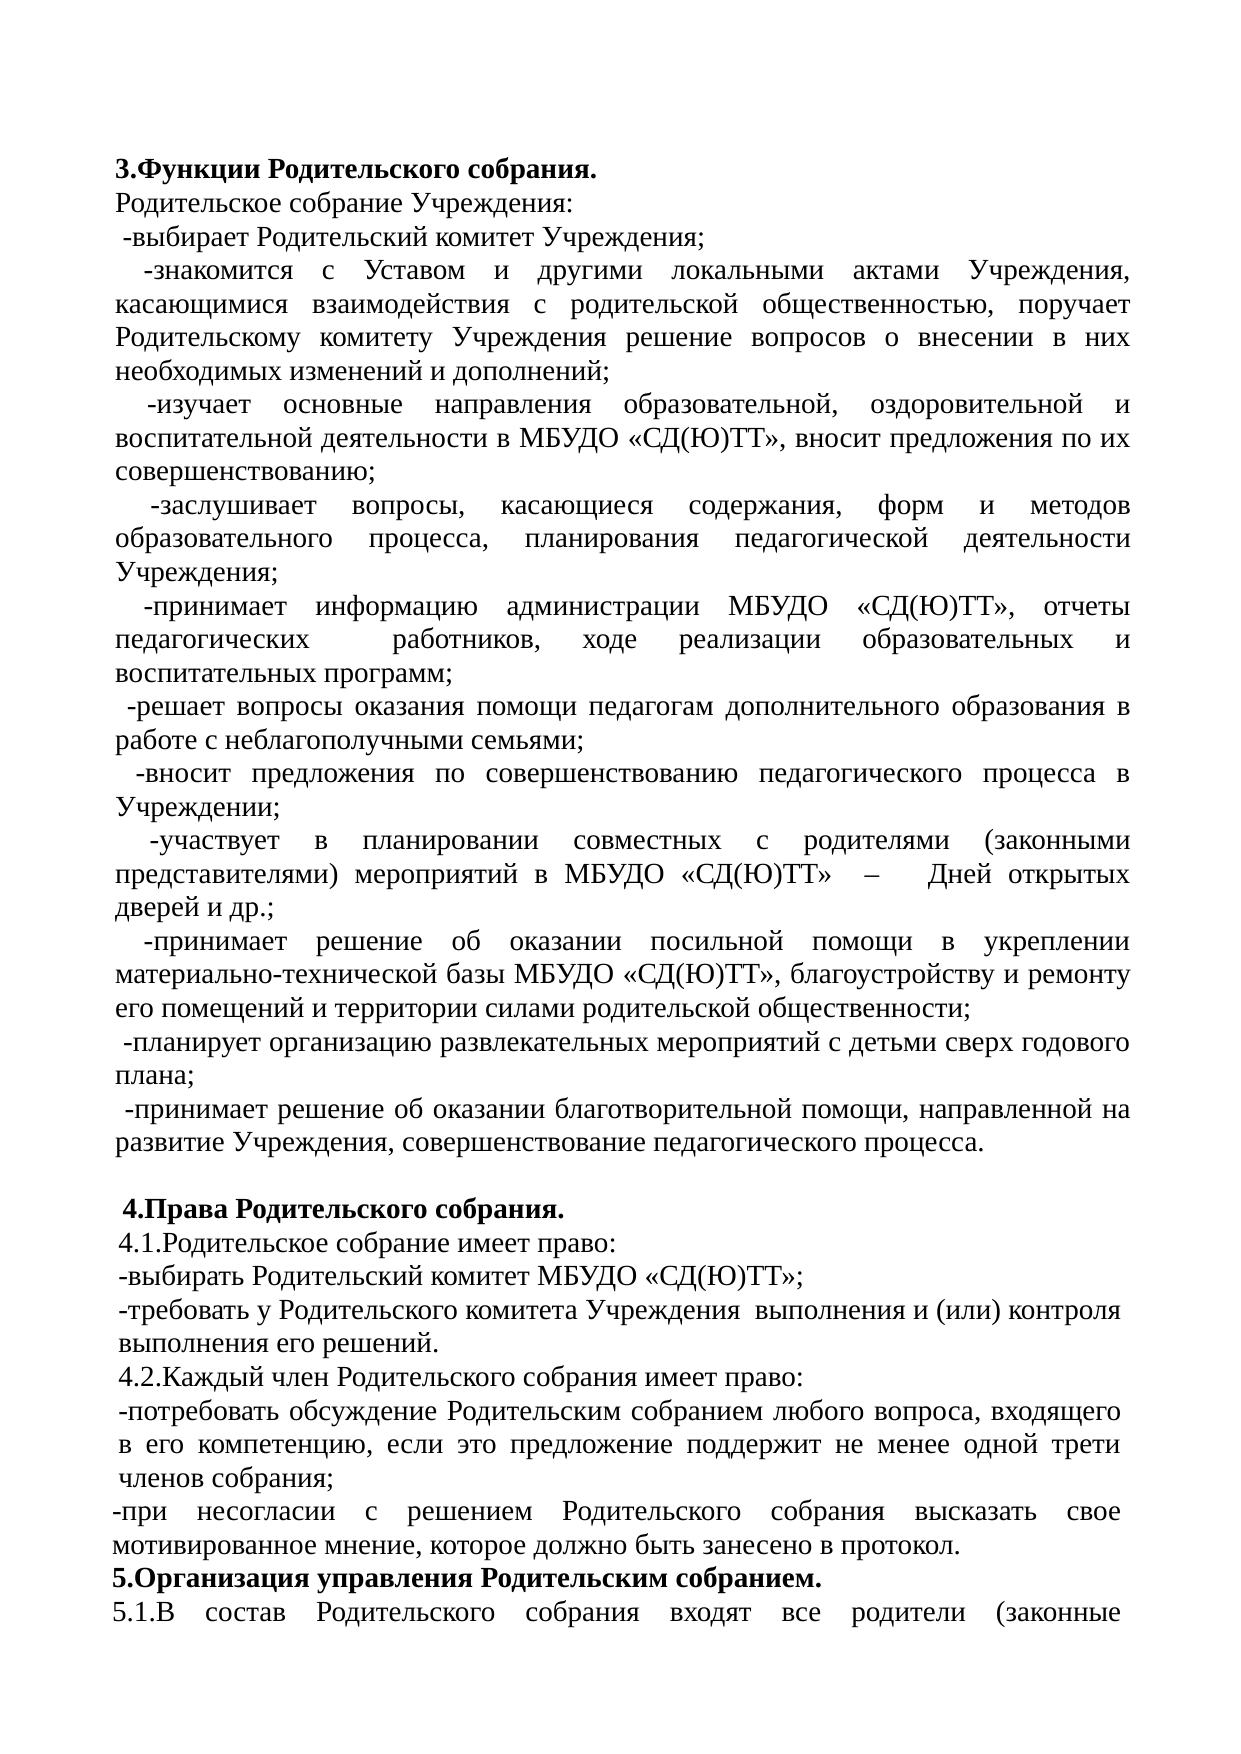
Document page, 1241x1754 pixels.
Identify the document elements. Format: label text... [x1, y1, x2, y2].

text -принимает решение об оказании благотворительной помощи, направленной на развитие Учреждения, совершенствование педагогического процесса. [115, 1091, 1131, 1158]
text -изучает основные направления образовательной, оздоровительной и воспитательной деятельности в МБУДО «СД(Ю)ТТ», вносит предложения по их совершенствованию; [115, 386, 1131, 487]
text -принимает решение об оказании посильной помощи в укреплении материально-технической базы МБУДО «СД(Ю)ТТ», благоустройству и ремонту его помещений и территории силами родительской общественности; [115, 923, 1131, 1024]
text 5.1.В состав Родительского собрания входят все родители (законные [112, 1594, 1122, 1627]
text Родительское собрание Учреждения: [115, 185, 1131, 219]
text 4.2.Каждый член Родительского собрания имеет право: [118, 1359, 1122, 1393]
text 4.Права Родительского собрания. [115, 1191, 1131, 1225]
text -участвует в планировании совместных с родителями (законными представителями) мероприятий в МБУДО «СД(Ю)ТТ» – Дней открытых дверей и др.; [115, 822, 1131, 923]
text -при несогласии с решением Родительского собрания высказать свое мотивированное мнение, которое должно быть занесено в протокол. [112, 1493, 1122, 1560]
text -потребовать обсуждение Родительским собранием любого вопроса, входящего в его компетенцию, если это предложение поддержит не менее одной трети членов собрания; [118, 1393, 1122, 1493]
text -решает вопросы оказания помощи педагогам дополнительного образования в работе с неблагополучными семьями; [115, 688, 1131, 755]
text 3.Функции Родительского собрания. [115, 152, 1131, 185]
text -принимает информацию администрации МБУДО «СД(Ю)ТТ», отчеты педагогических работников, ходе реализации образовательных и воспитательных программ; [115, 588, 1131, 688]
text -выбирает Родительский комитет Учреждения; [115, 219, 1131, 252]
text -вносит предложения по совершенствованию педагогического процесса в Учреждении; [115, 755, 1131, 822]
text -выбирать Родительский комитет МБУДО «СД(Ю)ТТ»; [118, 1258, 1122, 1292]
text -заслушивает вопросы, касающиеся содержания, форм и методов образовательного процесса, планирования педагогической деятельности Учреждения; [115, 487, 1131, 588]
text 4.1.Родительское собрание имеет право: [118, 1225, 1122, 1258]
text -требовать у Родительского комитета Учреждения выполнения и (или) контроля выполнения его решений. [118, 1292, 1122, 1359]
text -планирует организацию развлекательных мероприятий с детьми сверх годового плана; [115, 1024, 1131, 1091]
text -знакомится с Уставом и другими локальными актами Учреждения, касающимися взаимодействия с родительской общественностью, поручает Родительскому комитету Учреждения решение вопросов о внесении в них необходимых изменений и дополнений; [115, 252, 1131, 386]
text 5.Организация управления Родительским собранием. [112, 1560, 1122, 1594]
